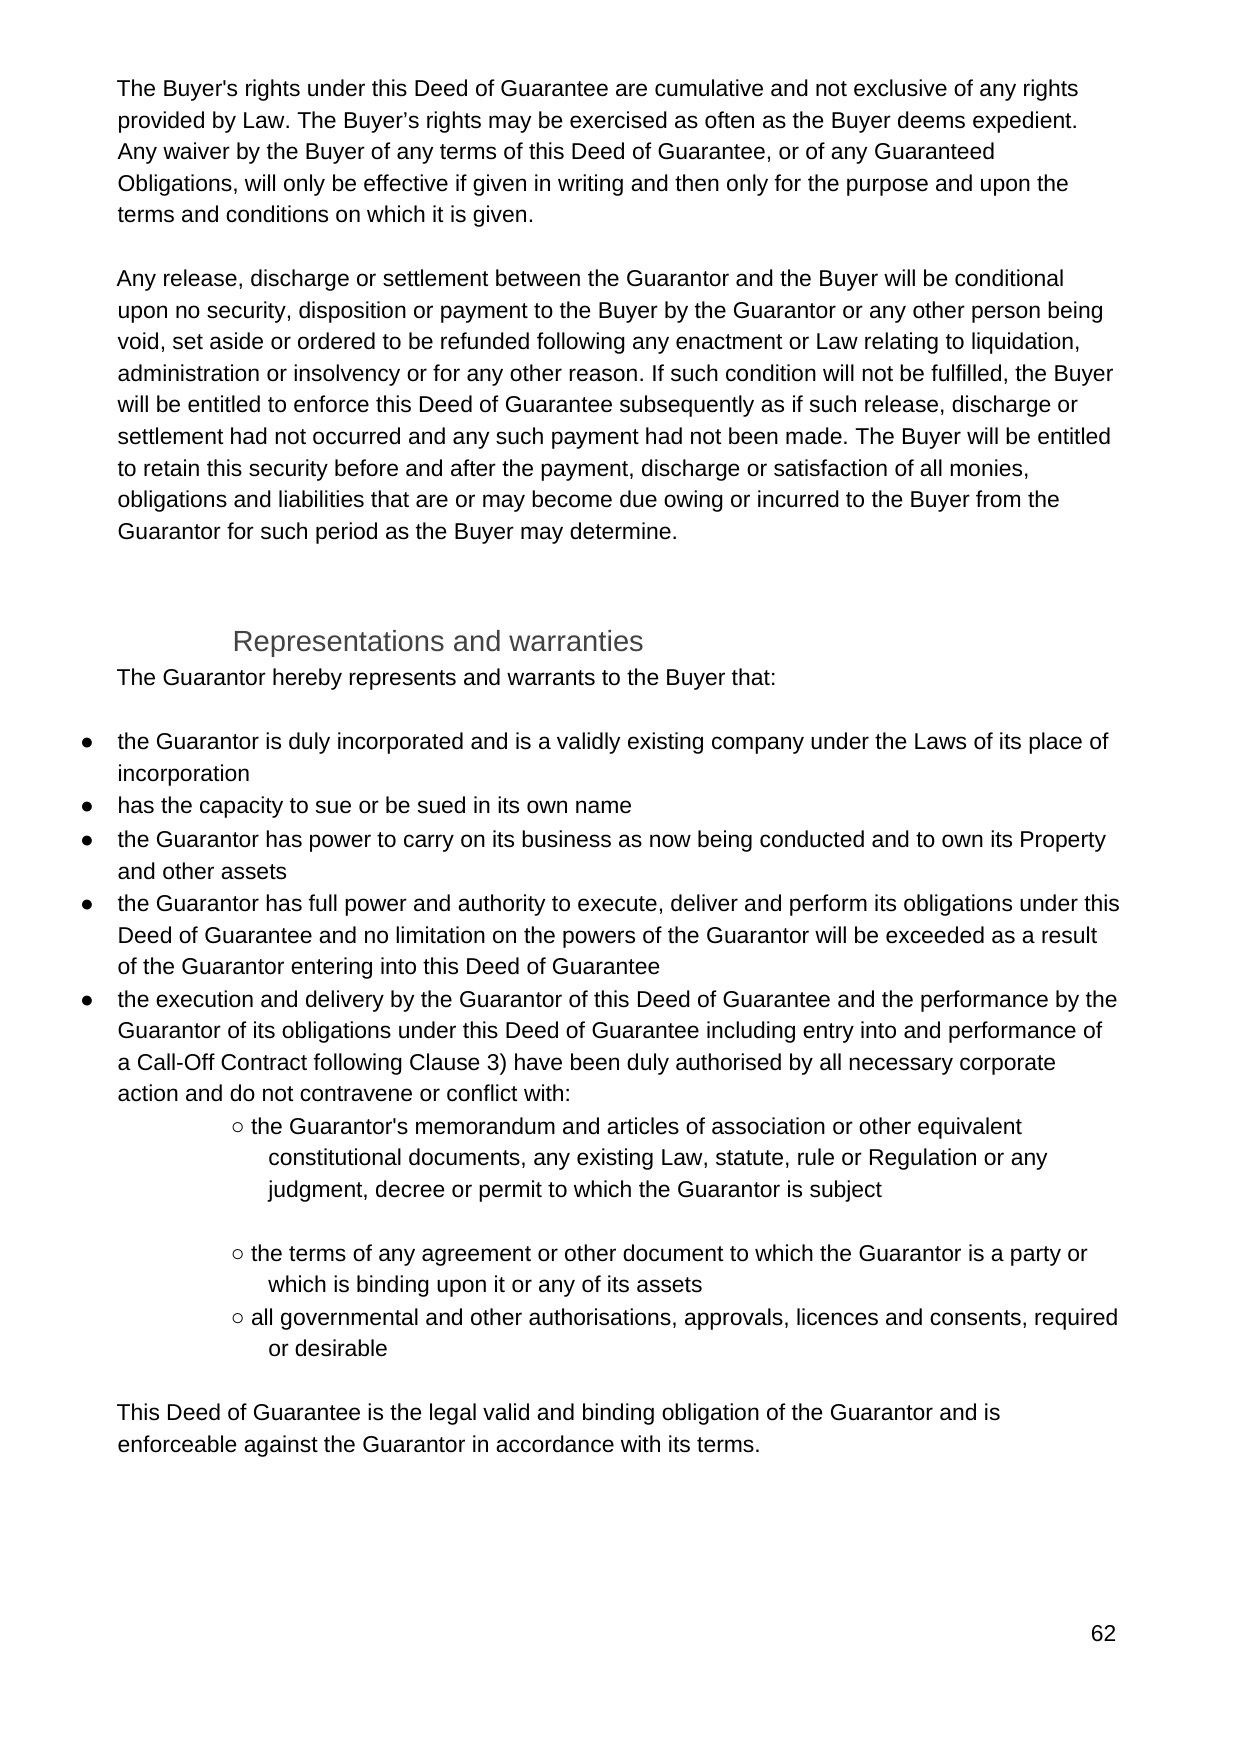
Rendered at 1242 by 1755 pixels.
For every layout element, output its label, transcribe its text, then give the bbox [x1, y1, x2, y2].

text Any release, discharge or settlement between the Guarantor and the Buyer will be conditional upon no security, disposition or payment to the Buyer by the Guarantor or any other person being void, set aside or ordered to be refunded following any enactment or Law relating to liquidation, administration or insolvency or for any other reason. If such condition will not be fulfilled, the Buyer will be entitled to enforce this Deed of Guarantee subsequently as if such release, discharge or settlement had not occurred and any such payment had not been made. The Buyer will be entitled to retain this security before and after the payment, discharge or satisfaction of all monies, obligations and liabilities that are or may become due owing or incurred to the Buyer from the Guarantor for such period as the Buyer may determine. [116, 265, 1121, 544]
list the Guarantor is duly incorporated and is a validly existing company under the Laws of its place of incorporation [80, 728, 1121, 786]
text The Buyer's rights under this Deed of Guarantee are cumulative and not exclusive of any rights provided by Law. The Buyer’s rights may be exercised as often as the Buyer deems expedient. Any waiver by the Buyer of any terms of this Deed of Guarantee, or of any Guaranteed Obligations, will only be effective if given in writing and then only for the purpose and upon the terms and conditions on which it is given. [116, 75, 1121, 228]
list the Guarantor has power to carry on its business as now being conducted and to own its Property and other assets [80, 826, 1121, 884]
text The Guarantor hereby represents and warrants to the Buyer that: [116, 664, 1121, 690]
text ○ the Guarantor's memorandum and articles of association or other equivalent constitutional documents, any existing Law, statute, rule or Regulation or any judgment, decree or permit to which the Guarantor is subject [231, 1113, 1121, 1202]
text ○ the terms of any agreement or other document to which the Guarantor is a party or which is binding upon it or any of its assets [231, 1240, 1121, 1298]
list the Guarantor has full power and authority to execute, deliver and perform its obligations under this Deed of Guarantee and no limitation on the powers of the Guarantor will be exceeded as a result of the Guarantor entering into this Deed of Guarantee [80, 890, 1121, 980]
list has the capacity to sue or be sued in its own name [80, 792, 1121, 818]
subtitle Representations and warranties [116, 624, 1122, 657]
text This Deed of Guarantee is the legal valid and binding obligation of the Guarantor and is enforceable against the Guarantor in accordance with its terms. [116, 1399, 1121, 1457]
text ○ all governmental and other authorisations, approvals, licences and consents, required or desirable [231, 1304, 1121, 1362]
list the execution and delivery by the Guarantor of this Deed of Guarantee and the performance by the Guarantor of its obligations under this Deed of Guarantee including entry into and performance of a Call-Off Contract following Clause 3) have been duly authorised by all necessary corporate action and do not contravene or conflict with: [80, 986, 1121, 1107]
